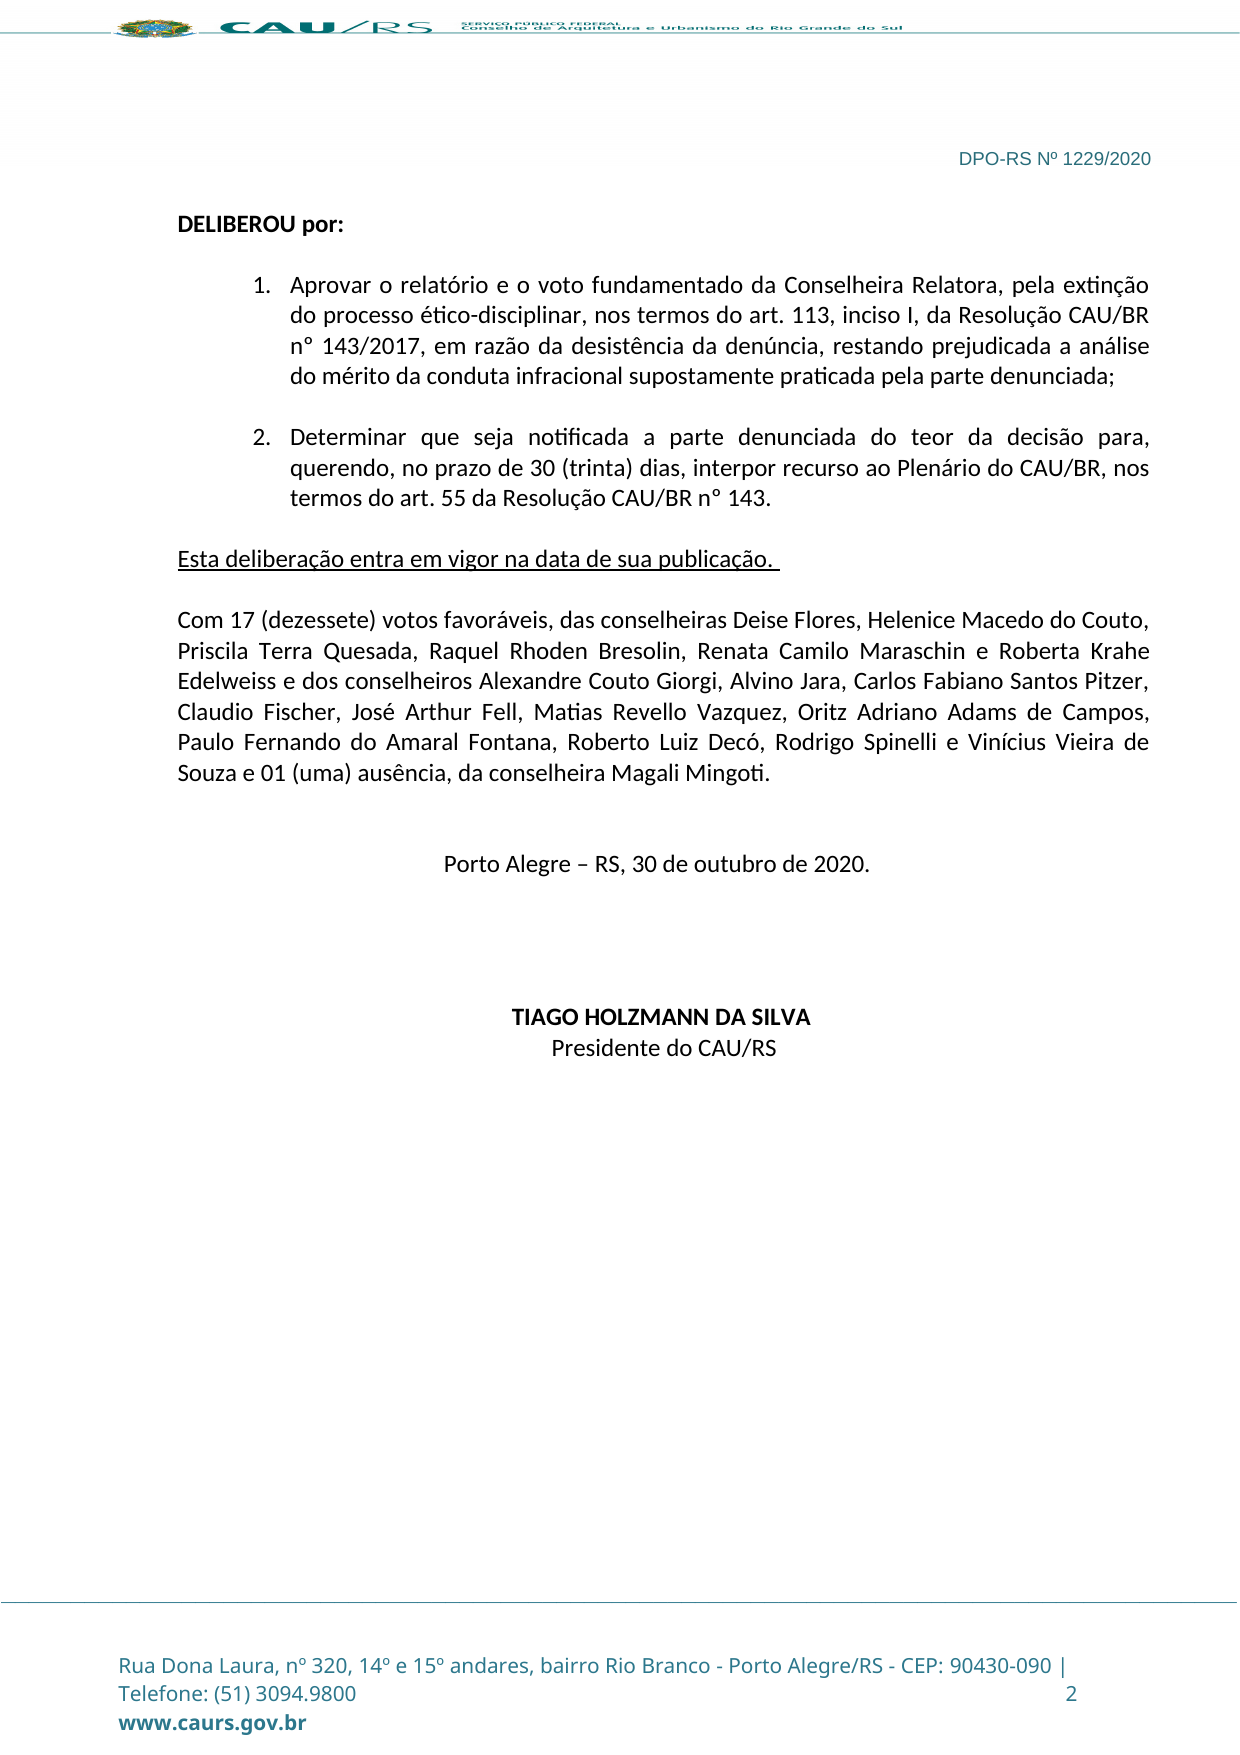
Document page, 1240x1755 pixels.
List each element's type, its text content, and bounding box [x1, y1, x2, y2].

list Porto Alegre – RS, 30 de outubro de 2020. [177, 849, 1137, 879]
text Presidente do CAU/RS [177, 1032, 1151, 1062]
list Aprovar o relatório e o voto fundamentado da Conselheira Relatora, pela extinção do processo ético-disciplinar, nos termos do art. 113, inciso I, da Resolução CAU/BR nº 143/2017, em razão da desistência da denúncia, restando prejudicada a análise do mérito da conduta infracional supostamente praticada pela parte denunciada; [252, 269, 1151, 391]
list Esta deliberação entra em vigor na data de sua publicação. [177, 543, 1151, 574]
text TIAGO HOLZMANN DA SILVA [177, 1001, 1151, 1032]
list Determinar que seja notificada a parte denunciada do teor da decisão para, querendo, no prazo de 30 (trinta) dias, interpor recurso ao Plenário do CAU/BR, nos termos do art. 55 da Resolução CAU/BR nº 143. [252, 421, 1151, 513]
text Com 17 (dezessete) votos favoráveis, das conselheiras Deise Flores, Helenice Macedo do Couto, Priscila Terra Quesada, Raquel Rhoden Bresolin, Renata Camilo Maraschin e Roberta Krahe Edelweiss e dos conselheiros Alexandre Couto Giorgi, Alvino Jara, Carlos Fabiano Santos Pitzer, Claudio Fischer, José Arthur Fell, Matias Revello Vazquez, Oritz Adriano Adams de Campos, Paulo Fernando do Amaral Fontana, Roberto Luiz Decó, Rodrigo Spinelli e Vinícius Vieira de Souza e 01 (uma) ausência, da conselheira Magali Mingoti. [177, 604, 1151, 788]
text DELIBEROU por: [177, 208, 1151, 238]
